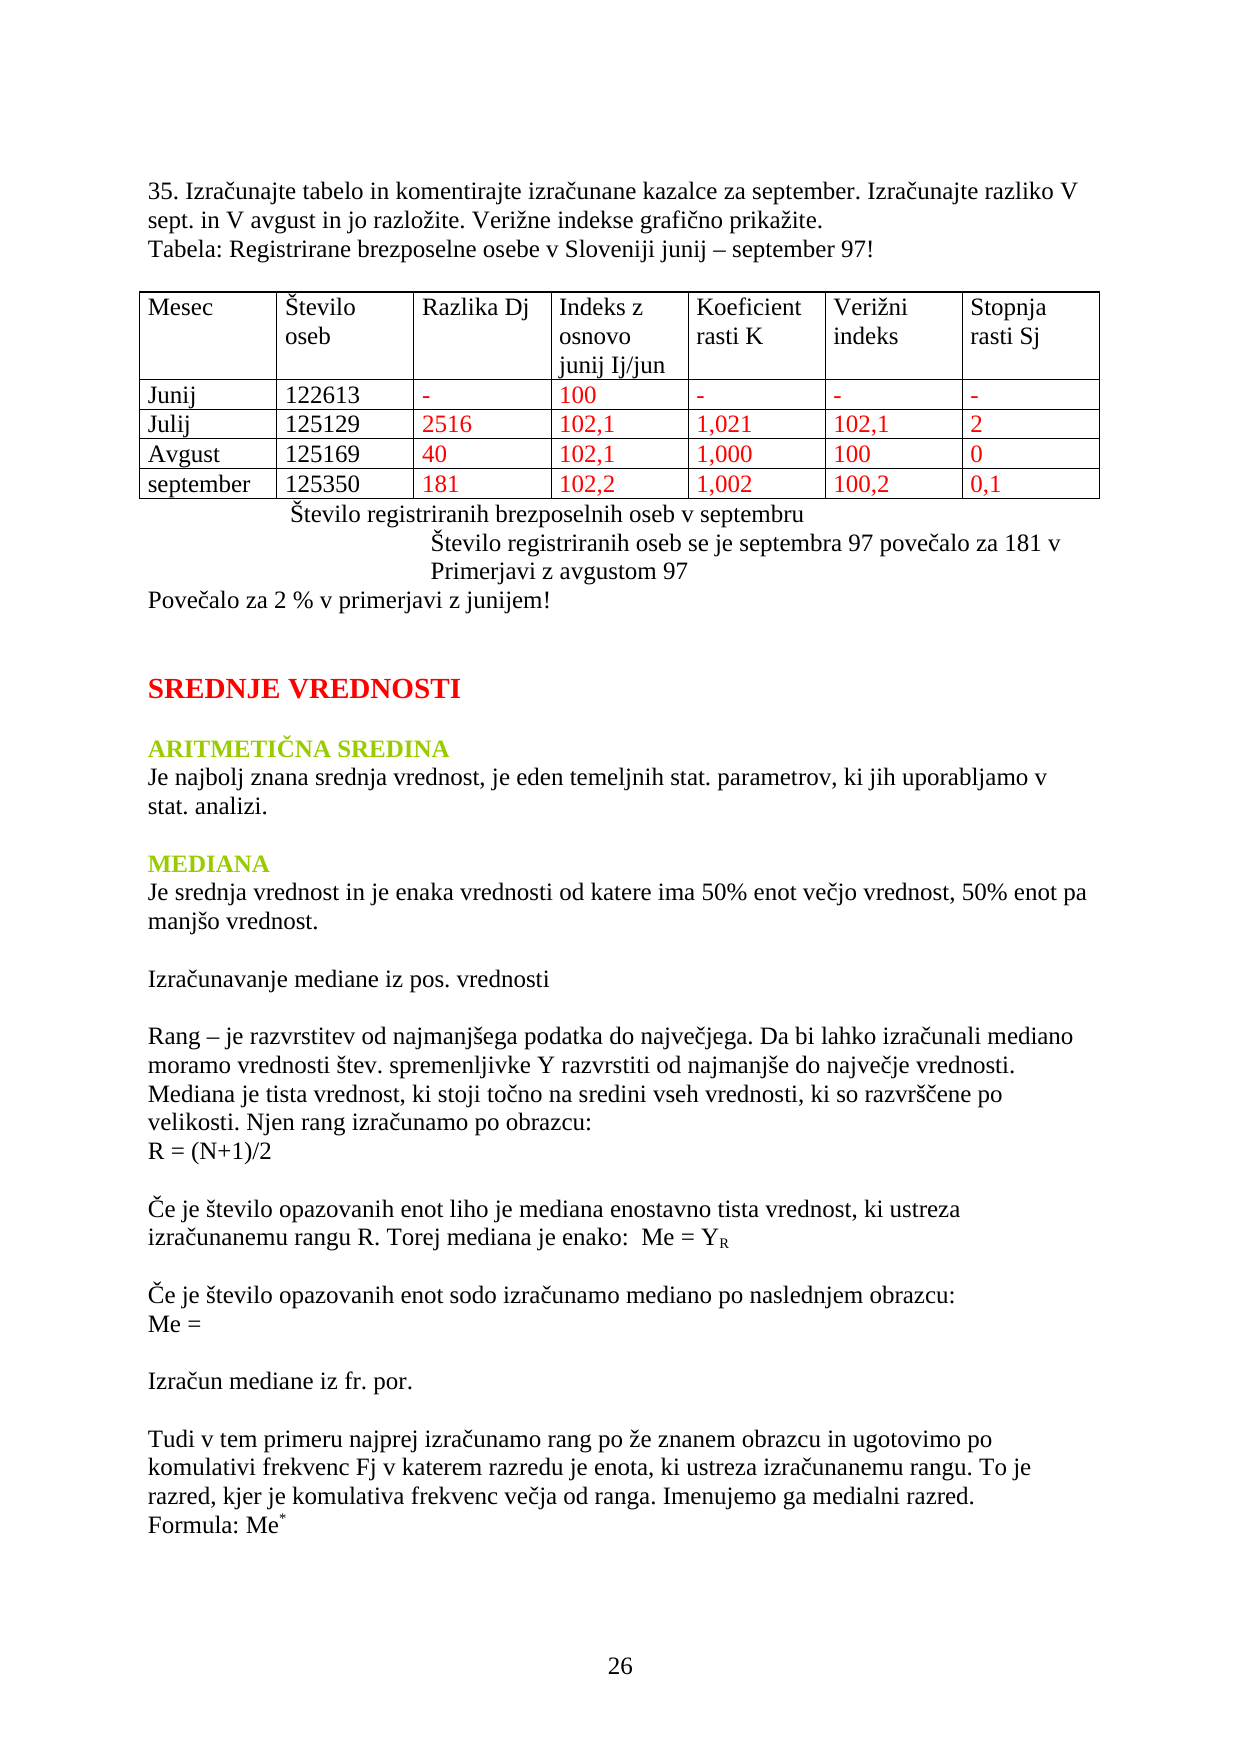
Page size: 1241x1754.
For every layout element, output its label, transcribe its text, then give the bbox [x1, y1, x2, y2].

text Če je število opazovanih enot sodo izračunamo mediano po naslednjem obrazcu: [148, 1280, 1093, 1309]
text Je srednja vrednost in je enaka vrednosti od katere ima 50% enot večjo vrednost, 50% enot pa manjšo vrednost. [148, 877, 1093, 935]
table_header Indeks z osnovo junij Ij/jun [552, 293, 688, 379]
table_cell 0,1 [963, 469, 1099, 498]
table_cell 100,2 [826, 469, 962, 498]
text 35. Izračunajte tabelo in komentirajte izračunane kazalce za september. Izračunajte razliko V sept. in V avgust in jo razložite. Verižne indekse grafično prikažite. [148, 176, 1093, 234]
text Rang – je razvrstitev od najmanjšega podatka do največjega. Da bi lahko izračunali mediano moramo vrednosti štev. spremenljivke Y razvrstiti od najmanjše do največje vrednosti. [148, 1021, 1093, 1079]
table_cell - [963, 380, 1099, 408]
table_header Mesec [140, 293, 276, 379]
table_cell 122613 [277, 380, 413, 408]
table_cell september [140, 469, 276, 498]
text Povečalo za 2 % v primerjavi z junijem! [148, 585, 1093, 614]
text Izračunavanje mediane iz pos. vrednosti [148, 964, 1093, 992]
text Izračun mediane iz fr. por. [148, 1366, 1093, 1395]
table_cell 102,1 [826, 410, 962, 438]
table_cell 181 [414, 469, 551, 498]
table_cell 100 [826, 439, 962, 468]
table_cell - [414, 380, 551, 408]
table_cell 1,021 [689, 410, 825, 438]
table_cell 100 [552, 380, 688, 408]
text Me = [148, 1309, 1093, 1337]
table_cell 40 [414, 439, 551, 468]
text Tudi v tem primeru najprej izračunamo rang po že znanem obrazcu in ugotovimo po komulativi frekvenc Fj v katerem razredu je enota, ki ustreza izračunanemu rangu. To je razred, kjer je komulativa frekvenc večja od ranga. Imenujemo ga medialni razred. [148, 1424, 1093, 1510]
text SREDNJE VREDNOSTI [148, 671, 1093, 705]
table_cell 2516 [414, 410, 551, 438]
text ARITMETIČNA SREDINA [148, 734, 1093, 762]
table_cell Julij [140, 410, 276, 438]
table_cell 1,000 [689, 439, 825, 468]
table_cell 125169 [277, 439, 413, 468]
text Je najbolj znana srednja vrednost, je eden temeljnih stat. parametrov, ki jih uporabljamo v stat. analizi. [148, 762, 1093, 820]
table_cell 102,1 [552, 439, 688, 468]
text Primerjavi z avgustom 97 [148, 556, 1093, 585]
text MEDIANA [148, 849, 1093, 877]
table_cell 0 [963, 439, 1099, 468]
text R = (N+1)/2 [148, 1136, 1093, 1165]
table_cell 2 [963, 410, 1099, 438]
text Mediana je tista vrednost, ki stoji točno na sredini vseh vrednosti, ki so razvrščene po velikosti. Njen rang izračunamo po obrazcu: [148, 1079, 1093, 1136]
table_cell 102,2 [552, 469, 688, 498]
text Število registriranih brezposelnih oseb v septembru [148, 499, 1093, 528]
table_cell 125350 [277, 469, 413, 498]
table_cell 1,002 [689, 469, 825, 498]
text Formula: Me* [148, 1510, 1093, 1539]
table_cell 102,1 [552, 410, 688, 438]
table_header Število oseb [277, 293, 413, 379]
table_header Stopnja rasti Sj [963, 293, 1099, 379]
text Če je število opazovanih enot liho je mediana enostavno tista vrednost, ki ustreza izračunanemu rangu R. Torej mediana je enako: Me = YR [148, 1194, 1093, 1251]
table_cell Junij [140, 380, 276, 408]
table_header Koeficient rasti K [689, 293, 825, 379]
text Tabela: Registrirane brezposelne osebe v Sloveniji junij – september 97! [148, 234, 1093, 263]
table_header Razlika Dj [414, 293, 551, 379]
table_cell - [826, 380, 962, 408]
table_cell 125129 [277, 410, 413, 438]
table_cell - [689, 380, 825, 408]
text Število registriranih oseb se je septembra 97 povečalo za 181 v [148, 528, 1093, 556]
table_header Verižni indeks [826, 293, 962, 379]
table_cell Avgust [140, 439, 276, 468]
